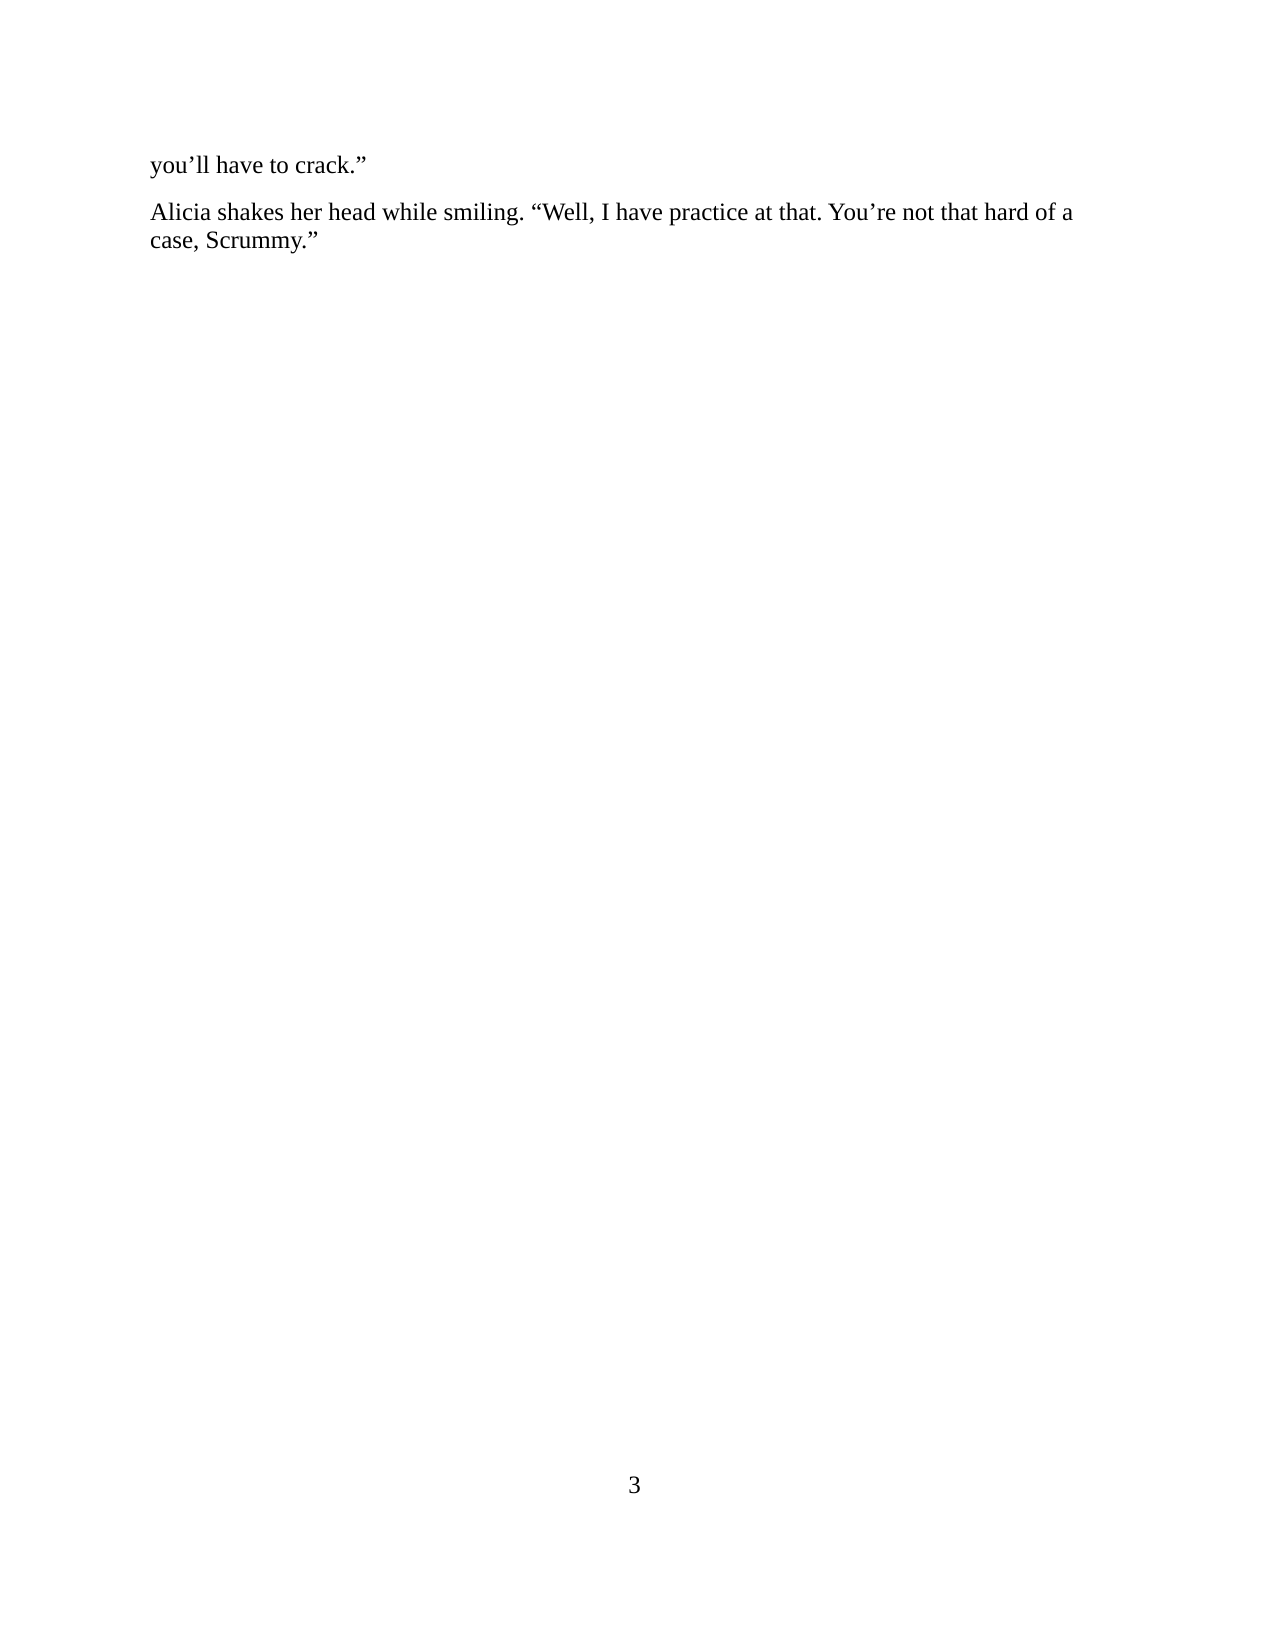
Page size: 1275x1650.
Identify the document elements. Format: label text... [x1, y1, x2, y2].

text Alicia shakes her head while smiling. “Well, I have practice at that. You’re not that hard of a case, Scrummy.” [150, 197, 1125, 254]
text you’ll have to crack.” [150, 150, 1125, 179]
